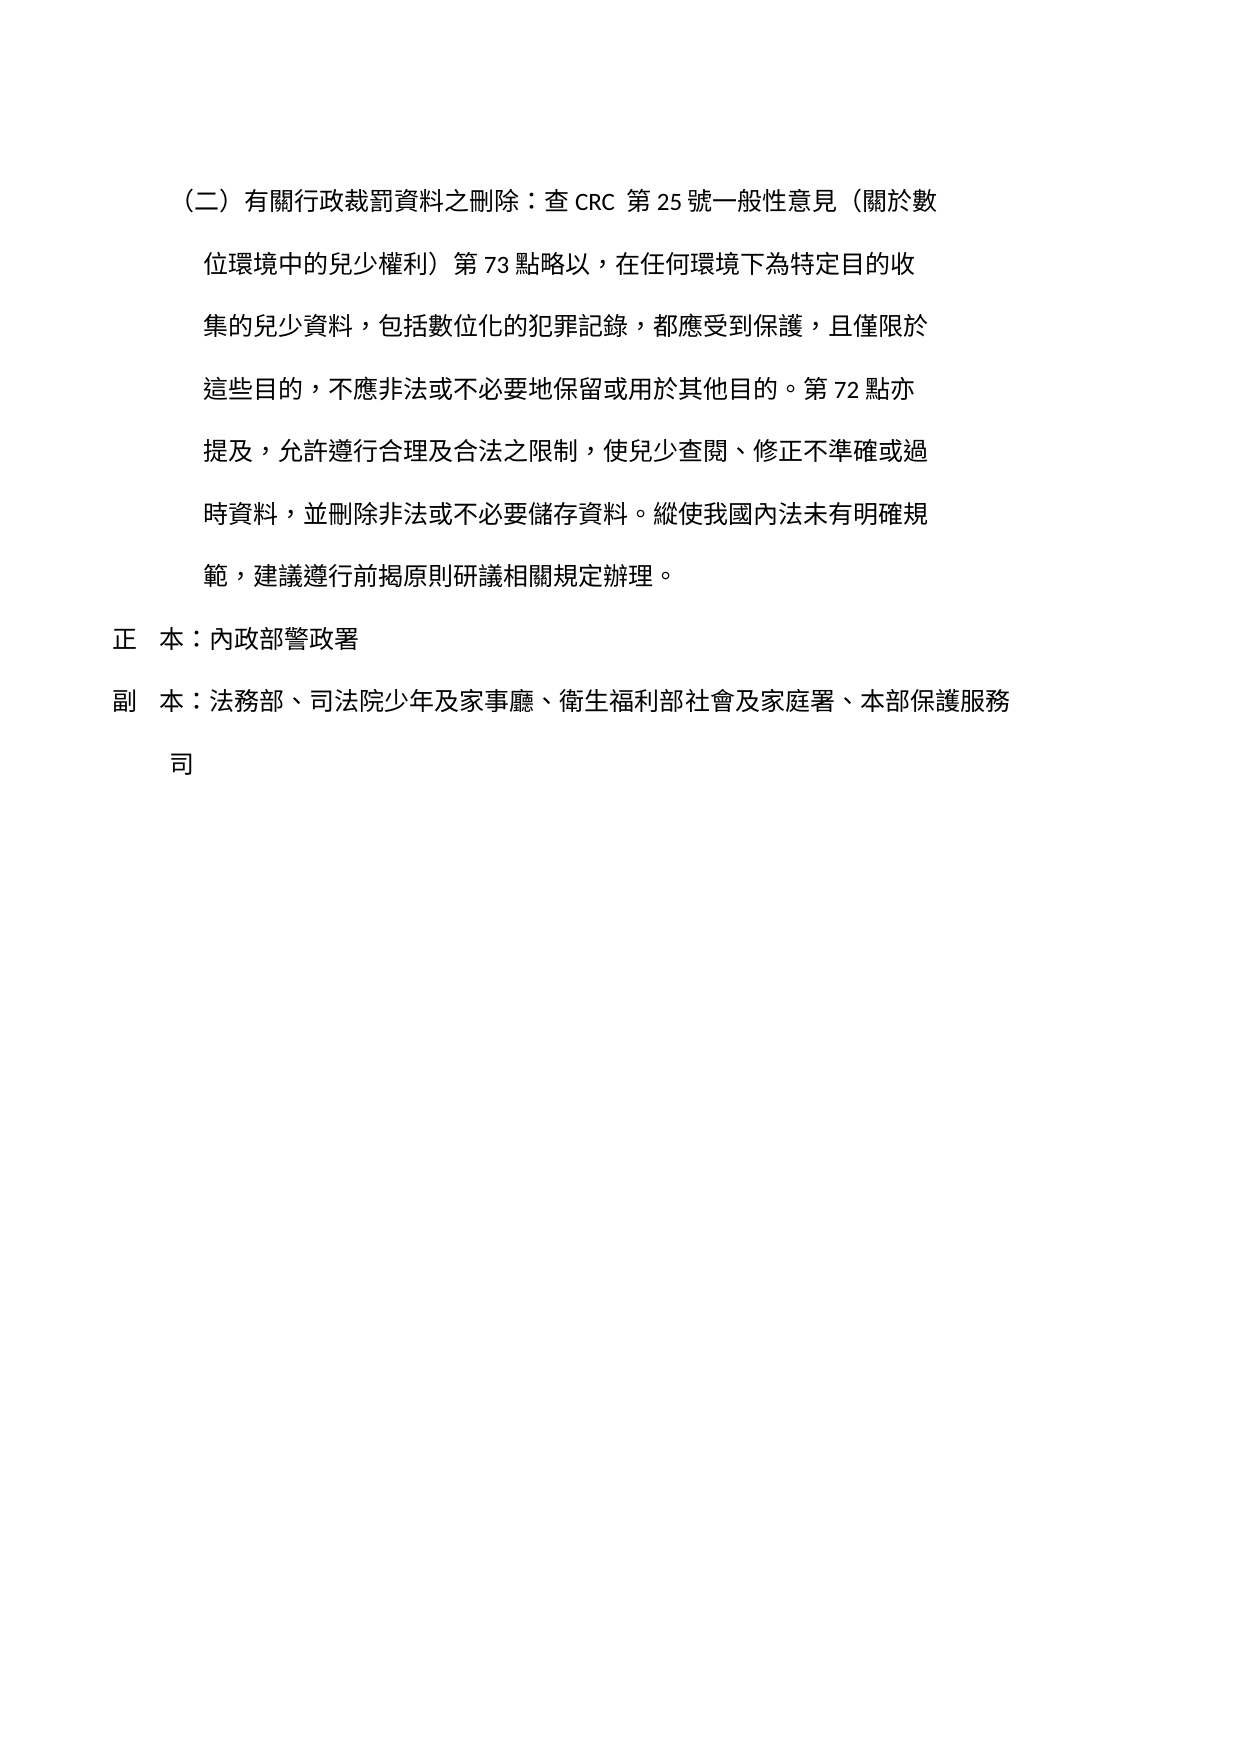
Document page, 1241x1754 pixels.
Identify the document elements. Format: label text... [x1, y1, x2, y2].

text 位環境中的兒少權利）第 73 點略以，在任何環境下為特定目的收 [112, 221, 1128, 283]
text 這些目的，不應非法或不必要地保留或用於其他目的。第 72 點亦 [112, 346, 1128, 408]
text 時資料，並刪除非法或不必要儲存資料。縱使我國內法未有明確規 [112, 471, 1128, 533]
text 集的兒少資料，包括數位化的犯罪記錄，都應受到保護，且僅限於 [112, 283, 1128, 346]
text 提及，允許遵行合理及合法之限制，使兒少查閱、修正不準確或過 [112, 408, 1128, 471]
text 副 本：法務部、司法院少年及家事廳、衛生福利部社會及家庭署、本部保護服務 [112, 658, 1128, 721]
text 範，建議遵行前揭原則研議相關規定辦理。 [112, 533, 1128, 596]
text 司 [112, 721, 1128, 783]
text 正 本：內政部警政署 [112, 596, 1128, 658]
text （二）有關行政裁罰資料之刪除：查 CRC 第 25 號一般性意見（關於數 [112, 158, 1128, 221]
